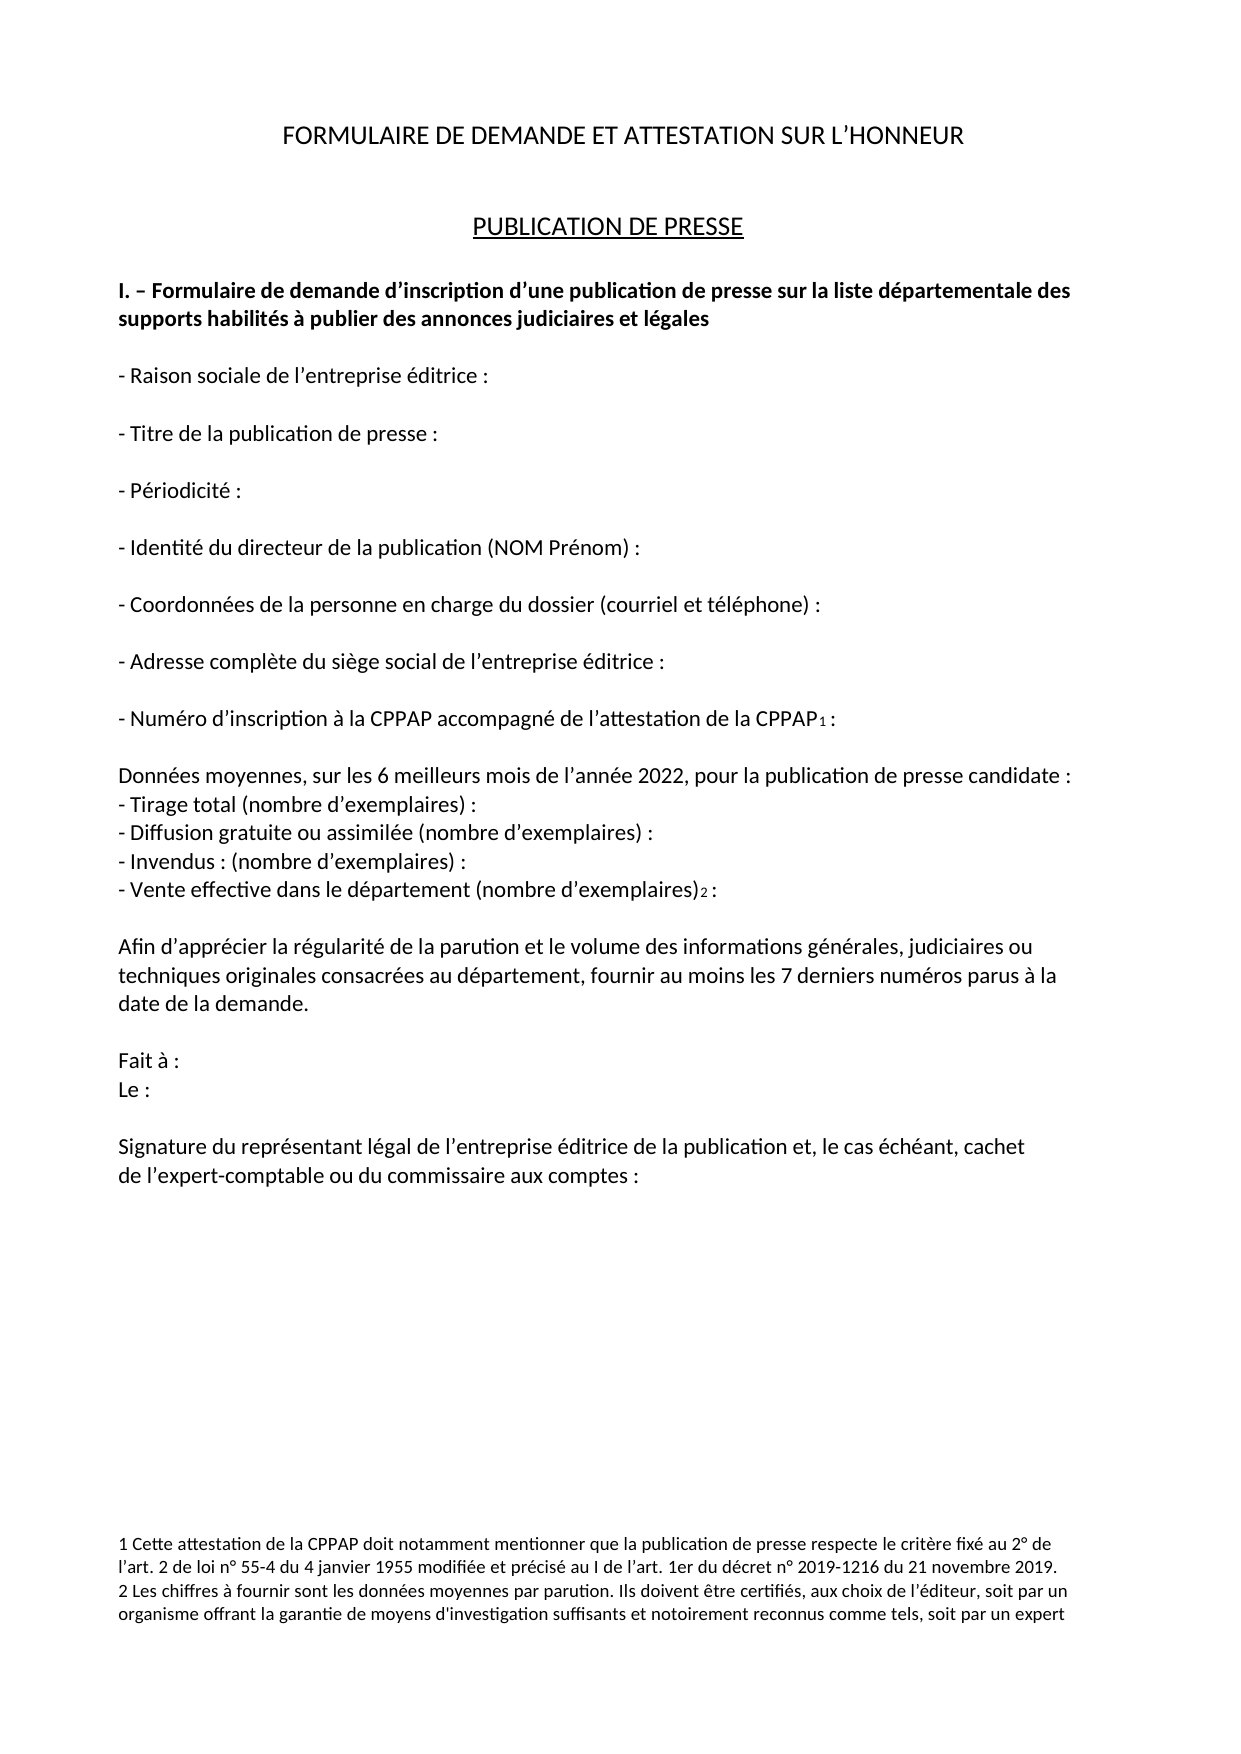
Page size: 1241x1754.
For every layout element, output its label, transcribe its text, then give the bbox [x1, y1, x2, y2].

text - Numéro d’inscription à la CPPAP accompagné de l’attestation de la CPPAP1 : [118, 704, 1122, 732]
text I. – Formulaire de demande d’inscription d’une publication de presse sur la liste départementale des [118, 276, 1122, 304]
text - Coordonnées de la personne en charge du dossier (courriel et téléphone) : [118, 590, 1122, 618]
text - Adresse complète du siège social de l’entreprise éditrice : [118, 647, 1122, 675]
text - Invendus : (nombre d’exemplaires) : [118, 847, 1122, 875]
text - Diffusion gratuite ou assimilée (nombre d’exemplaires) : [118, 818, 1122, 847]
text date de la demande. [118, 989, 1122, 1018]
text de l’expert-comptable ou du commissaire aux comptes : [118, 1161, 1122, 1189]
text - Raison sociale de l’entreprise éditrice : [118, 361, 1122, 390]
text - Identité du directeur de la publication (NOM Prénom) : [118, 533, 1122, 561]
text Données moyennes, sur les 6 meilleurs mois de l’année 2022, pour la publication de presse candidate : [118, 761, 1122, 789]
text Signature du représentant légal de l’entreprise éditrice de la publication et, le cas échéant, cachet [118, 1132, 1122, 1161]
text PUBLICATION DE PRESSE [118, 209, 1122, 242]
text l’art. 2 de loi n° 55-4 du 4 janvier 1955 modifiée et précisé au I de l’art. 1er du décret n° 2019-1216 du 21 novembre 2019. [118, 1555, 1122, 1578]
text Fait à : [118, 1046, 1122, 1075]
text Afin d’apprécier la régularité de la parution et le volume des informations générales, judiciaires ou [118, 932, 1122, 961]
text Le : [118, 1075, 1122, 1103]
text 1 Cette attestation de la CPPAP doit notamment mentionner que la publication de presse respecte le critère fixé au 2° de [118, 1532, 1122, 1555]
text organisme offrant la garantie de moyens d'investigation suffisants et notoirement reconnus comme tels, soit par un expert [118, 1602, 1122, 1625]
text techniques originales consacrées au département, fournir au moins les 7 derniers numéros parus à la [118, 961, 1122, 989]
text - Périodicité : [118, 476, 1122, 504]
text - Titre de la publication de presse : [118, 418, 1122, 447]
text - Vente effective dans le département (nombre d’exemplaires)2 : [118, 875, 1122, 904]
text FORMULAIRE DE DEMANDE ET ATTESTATION SUR L’HONNEUR [118, 118, 1122, 152]
text - Tirage total (nombre d’exemplaires) : [118, 789, 1122, 818]
text 2 Les chiffres à fournir sont les données moyennes par parution. Ils doivent être certifiés, aux choix de l’éditeur, soit par un [118, 1578, 1122, 1602]
text supports habilités à publier des annonces judiciaires et légales [118, 304, 1122, 333]
